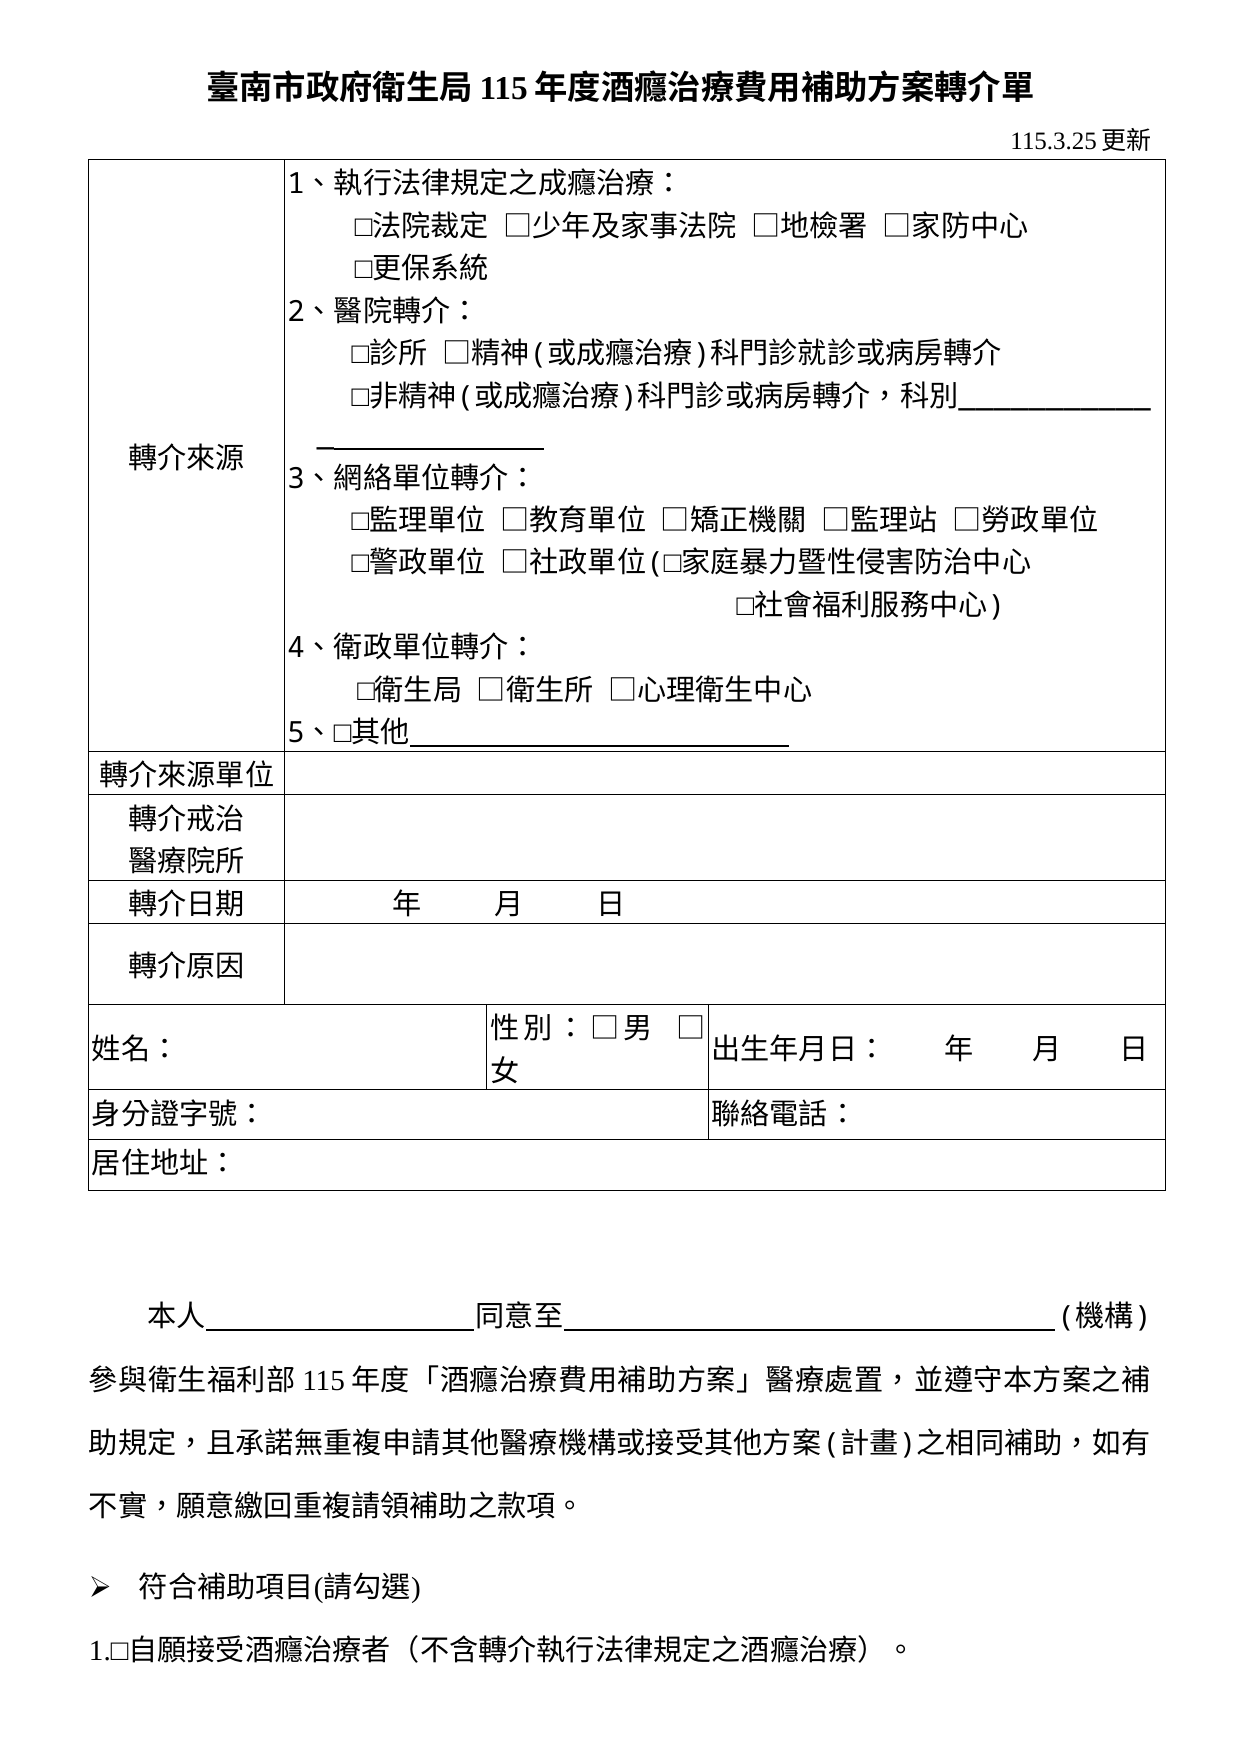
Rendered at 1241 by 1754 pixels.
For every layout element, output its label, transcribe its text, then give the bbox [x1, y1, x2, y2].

table_header 執行法律規定之成癮治療： □法院裁定 □少年及家事法院 □地檢署 □家防中心 □更保系統 醫院轉介： □診所 □精神(或成癮治療)科門診就診或病房轉介 □非精神(或成癮治療)科門診或病房轉介，科別____________ 網絡單位轉介： □監理單位 □教育單位 □矯正機關 □監理站 □勞政單位 □警政單位 □社政單位(□家庭暴力暨性侵害防治中心 □社會福利服務中心) 衛政單位轉介： □衛生局 □衛生所 □心理衛生中心 □其他 [285, 160, 1165, 751]
text 本人 同意至 (機構)參與衛生福利部115年度「酒癮治療費用補助方案」醫療處置，並遵守本方案之補助規定，且承諾無重複申請其他醫療機構或接受其他方案(計畫)之相同補助，如有不實，願意繳回重複請領補助之款項。 [89, 1292, 1152, 1525]
table_cell 轉介來源單位 [89, 752, 284, 794]
table_cell 出生年月日： 年 月 日 [709, 1005, 1165, 1089]
text 臺南市政府衛生局115年度酒癮治療費用補助方案轉介單 [89, 59, 1152, 109]
table_cell 性別：□男 □女 [487, 1005, 708, 1089]
text 1.□自願接受酒癮治療者（不含轉介執行法律規定之酒癮治療）。 [89, 1627, 1152, 1669]
table_cell 轉介原因 [89, 924, 284, 1004]
table_cell 轉介日期 [89, 881, 284, 923]
text 115.3.25更新 [89, 109, 1152, 159]
table_cell 身分證字號： [89, 1090, 708, 1138]
table_cell 居住地址： [89, 1140, 1165, 1190]
table_cell [285, 924, 1165, 1004]
table_cell 轉介戒治 醫療院所 [89, 795, 284, 880]
table_cell [285, 795, 1165, 880]
table_cell [285, 752, 1165, 794]
table_cell 年 月 日 [285, 881, 1165, 923]
table_cell 聯絡電話： [709, 1090, 1165, 1138]
table_header 轉介來源 [89, 160, 284, 751]
table_cell 姓名： [89, 1005, 486, 1089]
list 符合補助項目(請勾選) [89, 1563, 1152, 1605]
